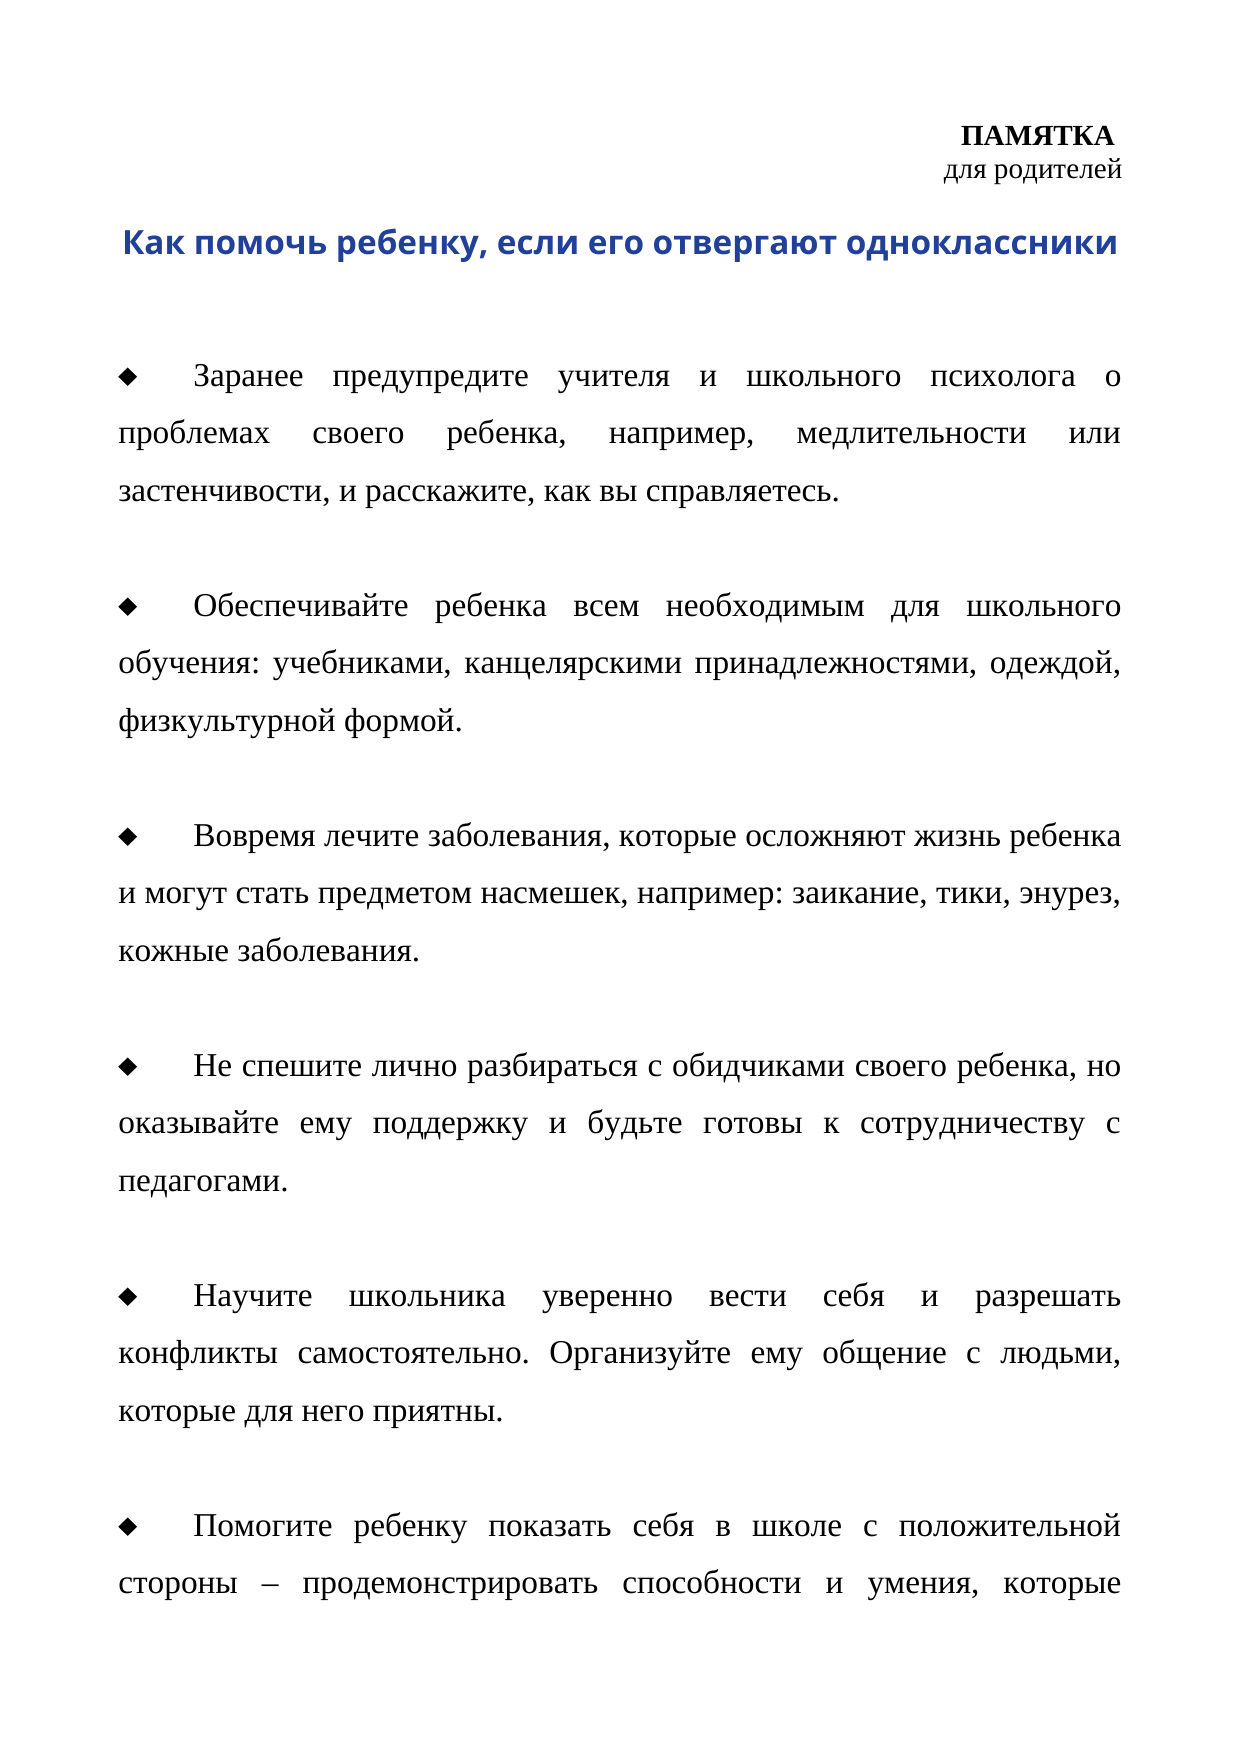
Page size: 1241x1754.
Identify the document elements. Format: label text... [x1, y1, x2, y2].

list 2 [118, 757, 1122, 796]
list Не спешите лично разбираться с обидчиками своего ребенка, но оказывайте ему поддержку и будьте готовы к сотрудничеству с педагогами. [118, 1045, 1122, 1198]
list 5 [118, 1447, 1122, 1486]
list 1 [118, 527, 1122, 566]
text ПАМЯТКА [118, 118, 1122, 152]
list Помогите ребенку показать себя в школе с положительной стороны – продемонстрировать способности и умения, которые [118, 1505, 1122, 1601]
text для родителей [118, 152, 1122, 185]
list Заранее предупредите учителя и школьного психолога о проблемах своего ребенка, например, медлительности или застенчивости, и расскажите, как вы справляетесь. [118, 355, 1122, 508]
list 3 [118, 987, 1122, 1026]
list Научите школьника уверенно вести себя и разрешать конфликты самостоятельно. Организуйте ему общение с людьми, которые для него приятны. [118, 1275, 1122, 1428]
text Как помочь ребенку, если его отвергают одноклассники [118, 219, 1122, 264]
list Вовремя лечите заболевания, которые осложняют жизнь ребенка и могут стать предметом насмешек, например: заикание, тики, энурез, кожные заболевания. [118, 815, 1122, 968]
list Обеспечивайте ребенка всем необходимым для школьного обучения: учебниками, канцелярскими принадлежностями, одеждой, физкультурной формой. [118, 585, 1122, 738]
list 4 [118, 1217, 1122, 1256]
